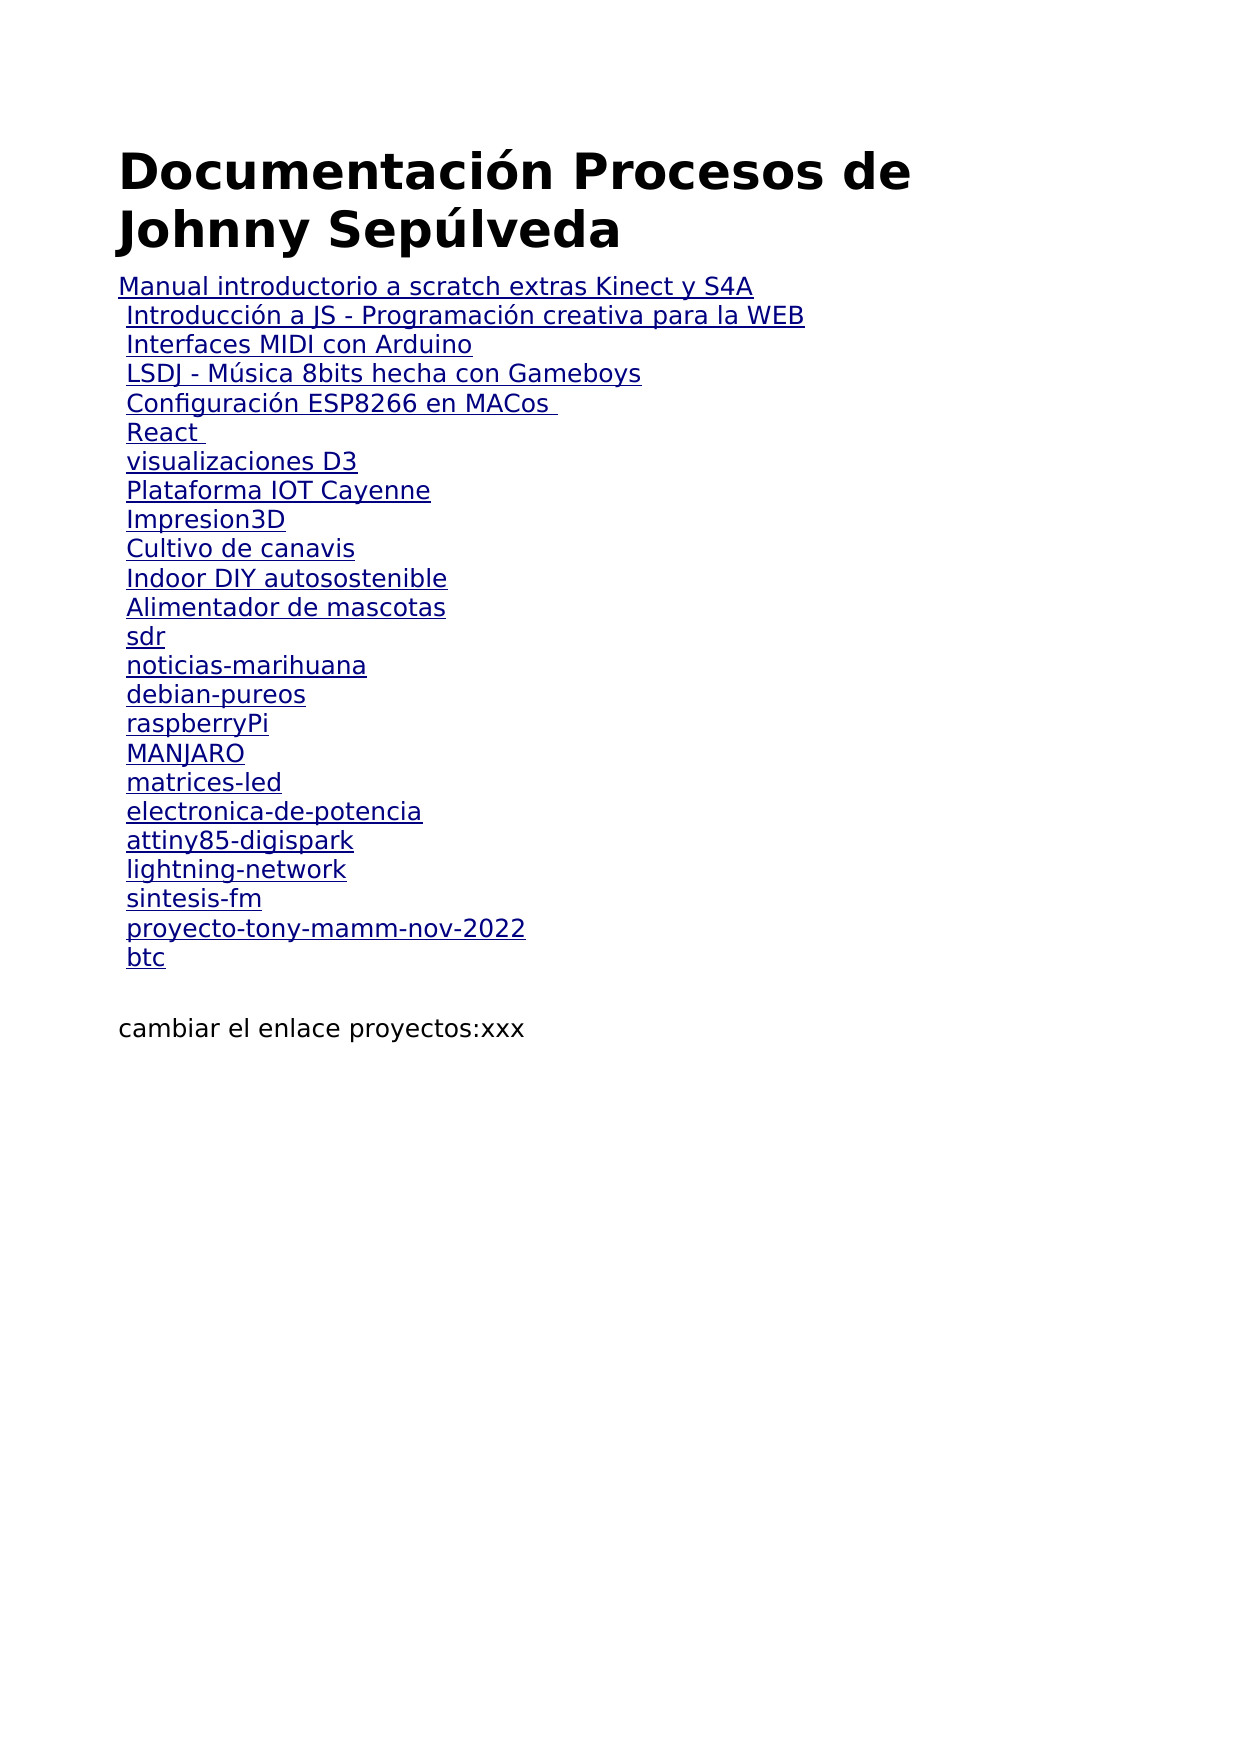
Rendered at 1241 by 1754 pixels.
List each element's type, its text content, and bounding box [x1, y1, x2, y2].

text cambiar el enlace proyectos:xxx [118, 1014, 1122, 1043]
subtitle Documentación Procesos de Johnny Sepúlveda [118, 143, 1122, 259]
text Manual introductorio a scratch extras Kinect y S4A Introducción a JS - Programación creativa para la WEB Interfaces MIDI con Arduino LSDJ - Música 8bits hecha con Gameboys Configuración ESP8266 en MACos React visualizaciones D3 Plataforma IOT Cayenne Impresion3D Cultivo de canavis Indoor DIY autosostenible Alimentador de mascotas sdr noticias-marihuana debian-pureos raspberryPi MANJARO matrices-led electronica-de-potencia attiny85-digispark lightning-network sintesis-fm proyecto-tony-mamm-nov-2022 btc [118, 272, 1122, 1001]
